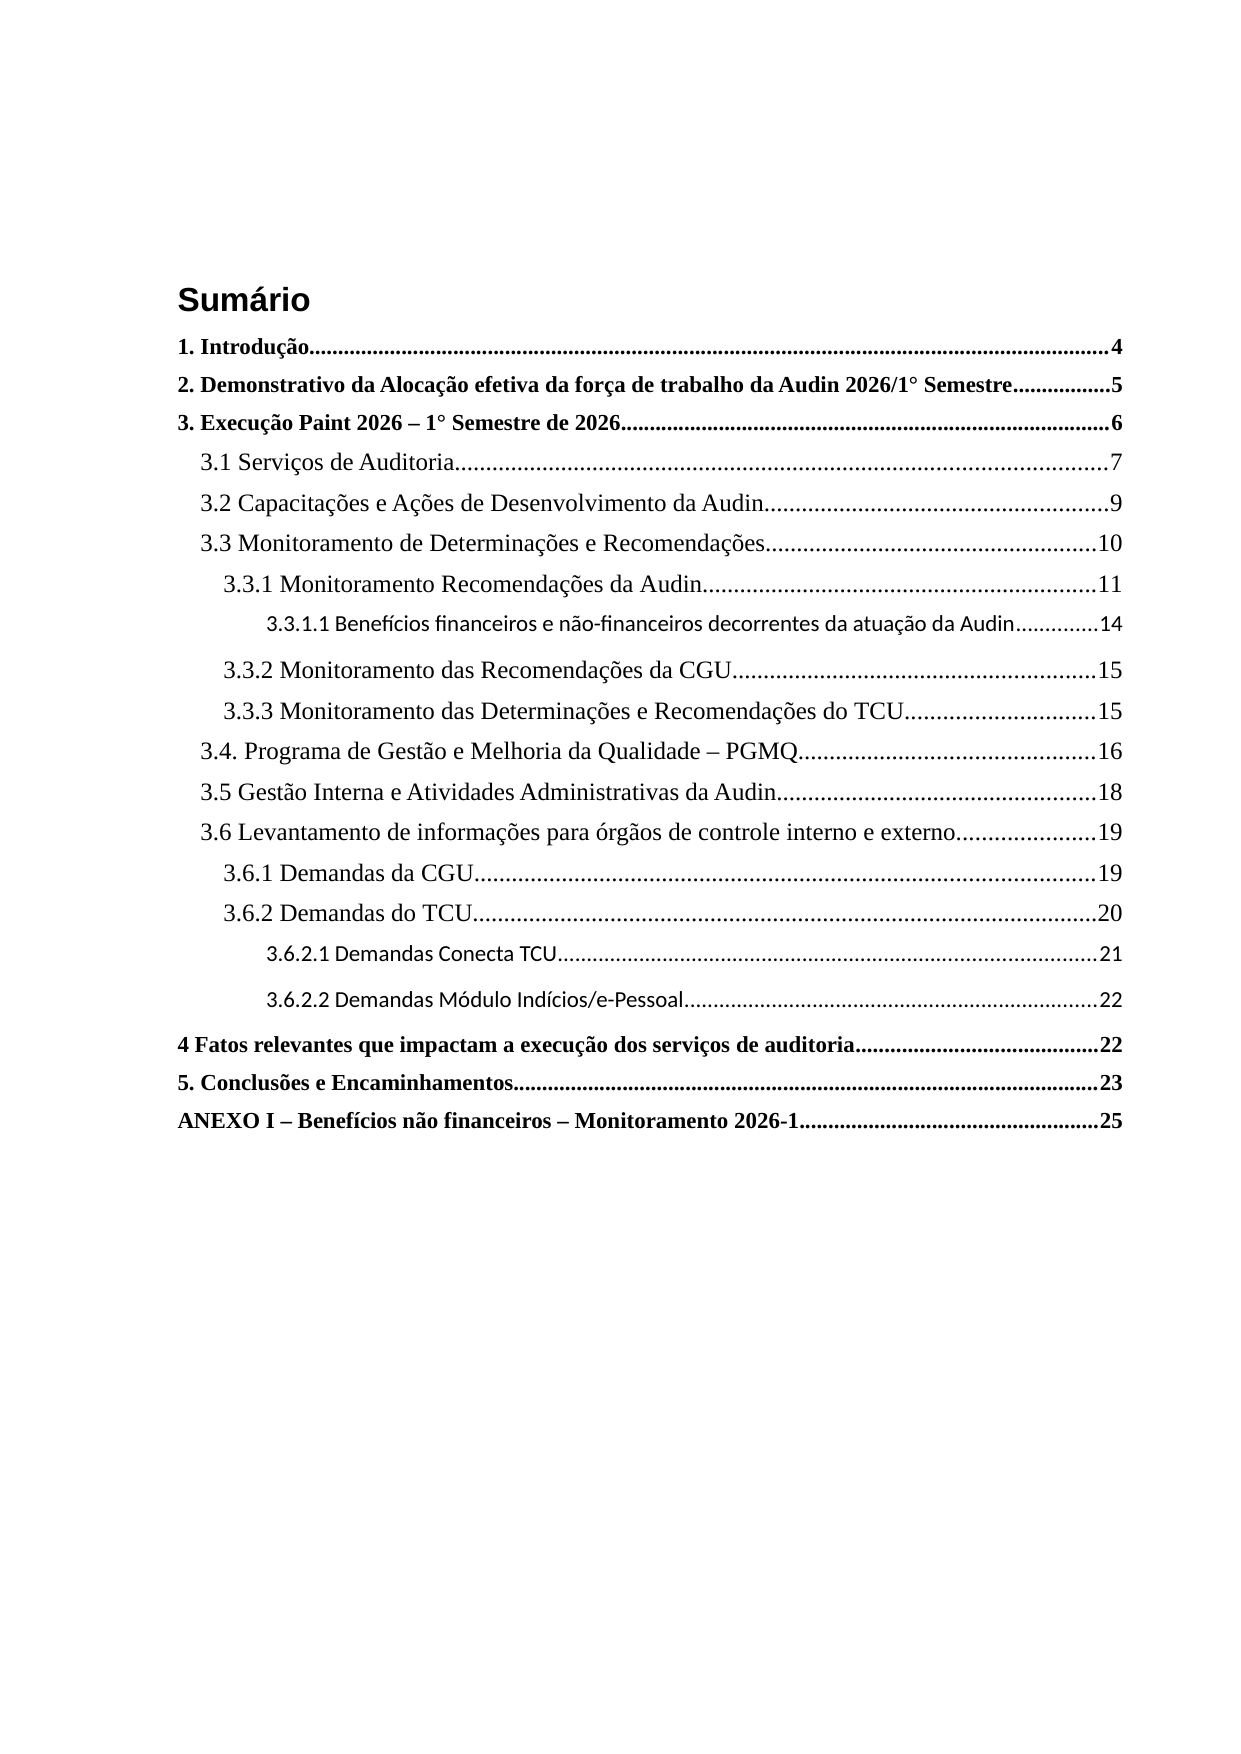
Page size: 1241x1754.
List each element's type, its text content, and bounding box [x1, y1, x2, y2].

text 3.3.1.1 Benefícios financeiros e não-financeiros decorrentes da atuação da Audin 14 [266, 609, 1122, 637]
text ANEXO I – Benefícios não financeiros – Monitoramento 2026-1 25 [177, 1107, 1122, 1133]
text 3.3.1 Monitoramento Recomendações da Audin 11 [223, 569, 1122, 598]
text 3.6.2.1 Demandas Conecta TCU 21 [266, 939, 1122, 967]
text 3. Execução Paint 2026 – 1° Semestre de 2026 6 [177, 409, 1122, 436]
text 2. Demonstrativo da Alocação efetiva da força de trabalho da Audin 2026/1° Semestre 5 [177, 371, 1122, 398]
text 5. Conclusões e Encaminhamentos 23 [177, 1069, 1122, 1096]
text 4 Fatos relevantes que impactam a execução dos serviços de auditoria 22 [177, 1031, 1122, 1057]
text 3.2 Capacitações e Ações de Desenvolvimento da Audin 9 [200, 488, 1122, 517]
subtitle Sumário [177, 280, 1122, 319]
text 3.6.1 Demandas da CGU 19 [223, 858, 1122, 887]
text 1. Introdução 4 [177, 333, 1122, 359]
text 3.4. Programa de Gestão e Melhoria da Qualidade – PGMQ 16 [200, 736, 1122, 765]
text 3.3.2 Monitoramento das Recomendações da CGU 15 [223, 655, 1122, 684]
text 3.3.3 Monitoramento das Determinações e Recomendações do TCU 15 [223, 696, 1122, 725]
text 3.6 Levantamento de informações para órgãos de controle interno e externo 19 [200, 817, 1122, 846]
text 3.5 Gestão Interna e Atividades Administrativas da Audin 18 [200, 777, 1122, 806]
text 3.6.2 Demandas do TCU 20 [223, 898, 1122, 927]
text 3.3 Monitoramento de Determinações e Recomendações 10 [200, 528, 1122, 557]
text 3.1 Serviços de Auditoria 7 [200, 447, 1122, 476]
text 3.6.2.2 Demandas Módulo Indícios/e-Pessoal 22 [266, 985, 1122, 1013]
